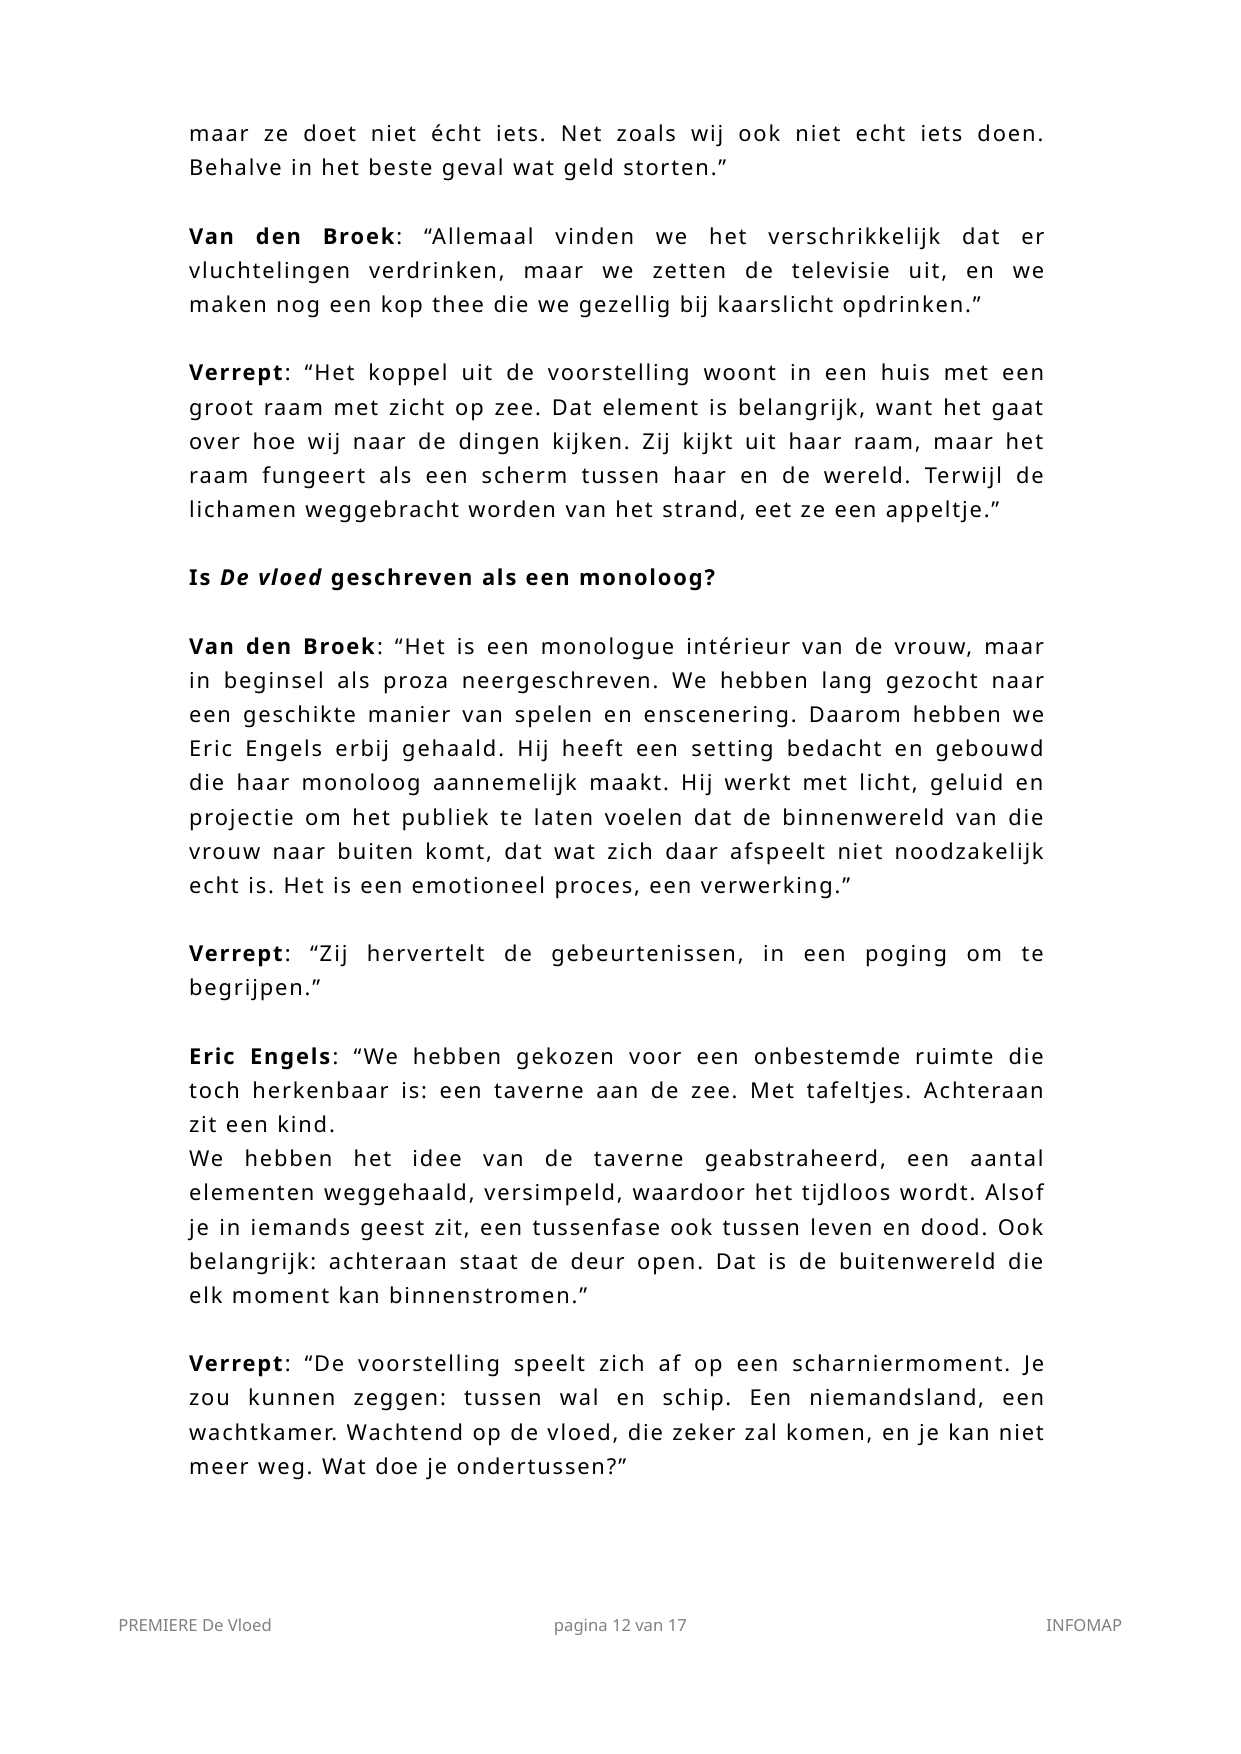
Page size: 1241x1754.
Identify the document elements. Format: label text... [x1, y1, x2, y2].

text Eric Engels: “We hebben gekozen voor een onbestemde ruimte die toch herkenbaar is: een taverne aan de zee. Met tafeltjes. Achteraan zit een kind. [189, 1041, 1045, 1139]
text Is De vloed geschreven als een monoloog? [189, 528, 1045, 592]
text Van den Broek: “Het is een monologue intérieur van de vrouw, maar in beginsel als proza neergeschreven. We hebben lang gezocht naar een geschikte manier van spelen en enscenering. Daarom hebben we Eric Engels erbij gehaald. Hij heeft een setting bedacht en gebouwd die haar monoloog aannemelijk maakt. Hij werkt met licht, geluid en projectie om het publiek te laten voelen dat de binnenwereld van die vrouw naar buiten komt, dat wat zich daar afspeelt niet noodzakelijk echt is. Het is een emotioneel proces, een verwerking.” [189, 596, 1045, 899]
text Verrept: “Het koppel uit de voorstelling woont in een huis met een groot raam met zicht op zee. Dat element is belangrijk, want het gaat over hoe wij naar de dingen kijken. Zij kijkt uit haar raam, maar het raam fungeert als een scherm tussen haar en de wereld. Terwijl de lichamen weggebracht worden van het strand, eet ze een appeltje.” [189, 357, 1045, 524]
text Verrept: “De voorstelling speelt zich af op een scharniermoment. Je zou kunnen zeggen: tussen wal en schip. Een niemandsland, een wachtkamer. Wachtend op de vloed, die zeker zal komen, en je kan niet meer weg. Wat doe je ondertussen?” [189, 1348, 1045, 1480]
text Van den Broek: “Allemaal vinden we het verschrikkelijk dat er vluchtelingen verdrinken, maar we zetten de televisie uit, en we maken nog een kop thee die we gezellig bij kaarslicht opdrinken.” [189, 186, 1045, 319]
text We hebben het idee van de taverne geabstraheerd, een aantal elementen weggehaald, versimpeld, waardoor het tijdloos wordt. Alsof je in iemands geest zit, een tussenfase ook tussen leven en dood. Ook belangrijk: achteraan staat de deur open. Dat is de buitenwereld die elk moment kan binnenstromen.” [189, 1143, 1045, 1309]
text Verrept: “Zij hervertelt de gebeurtenissen, in een poging om te begrijpen.” [189, 938, 1045, 1002]
text maar ze doet niet écht iets. Net zoals wij ook niet echt iets doen. Behalve in het beste geval wat geld storten.” [189, 118, 1045, 182]
